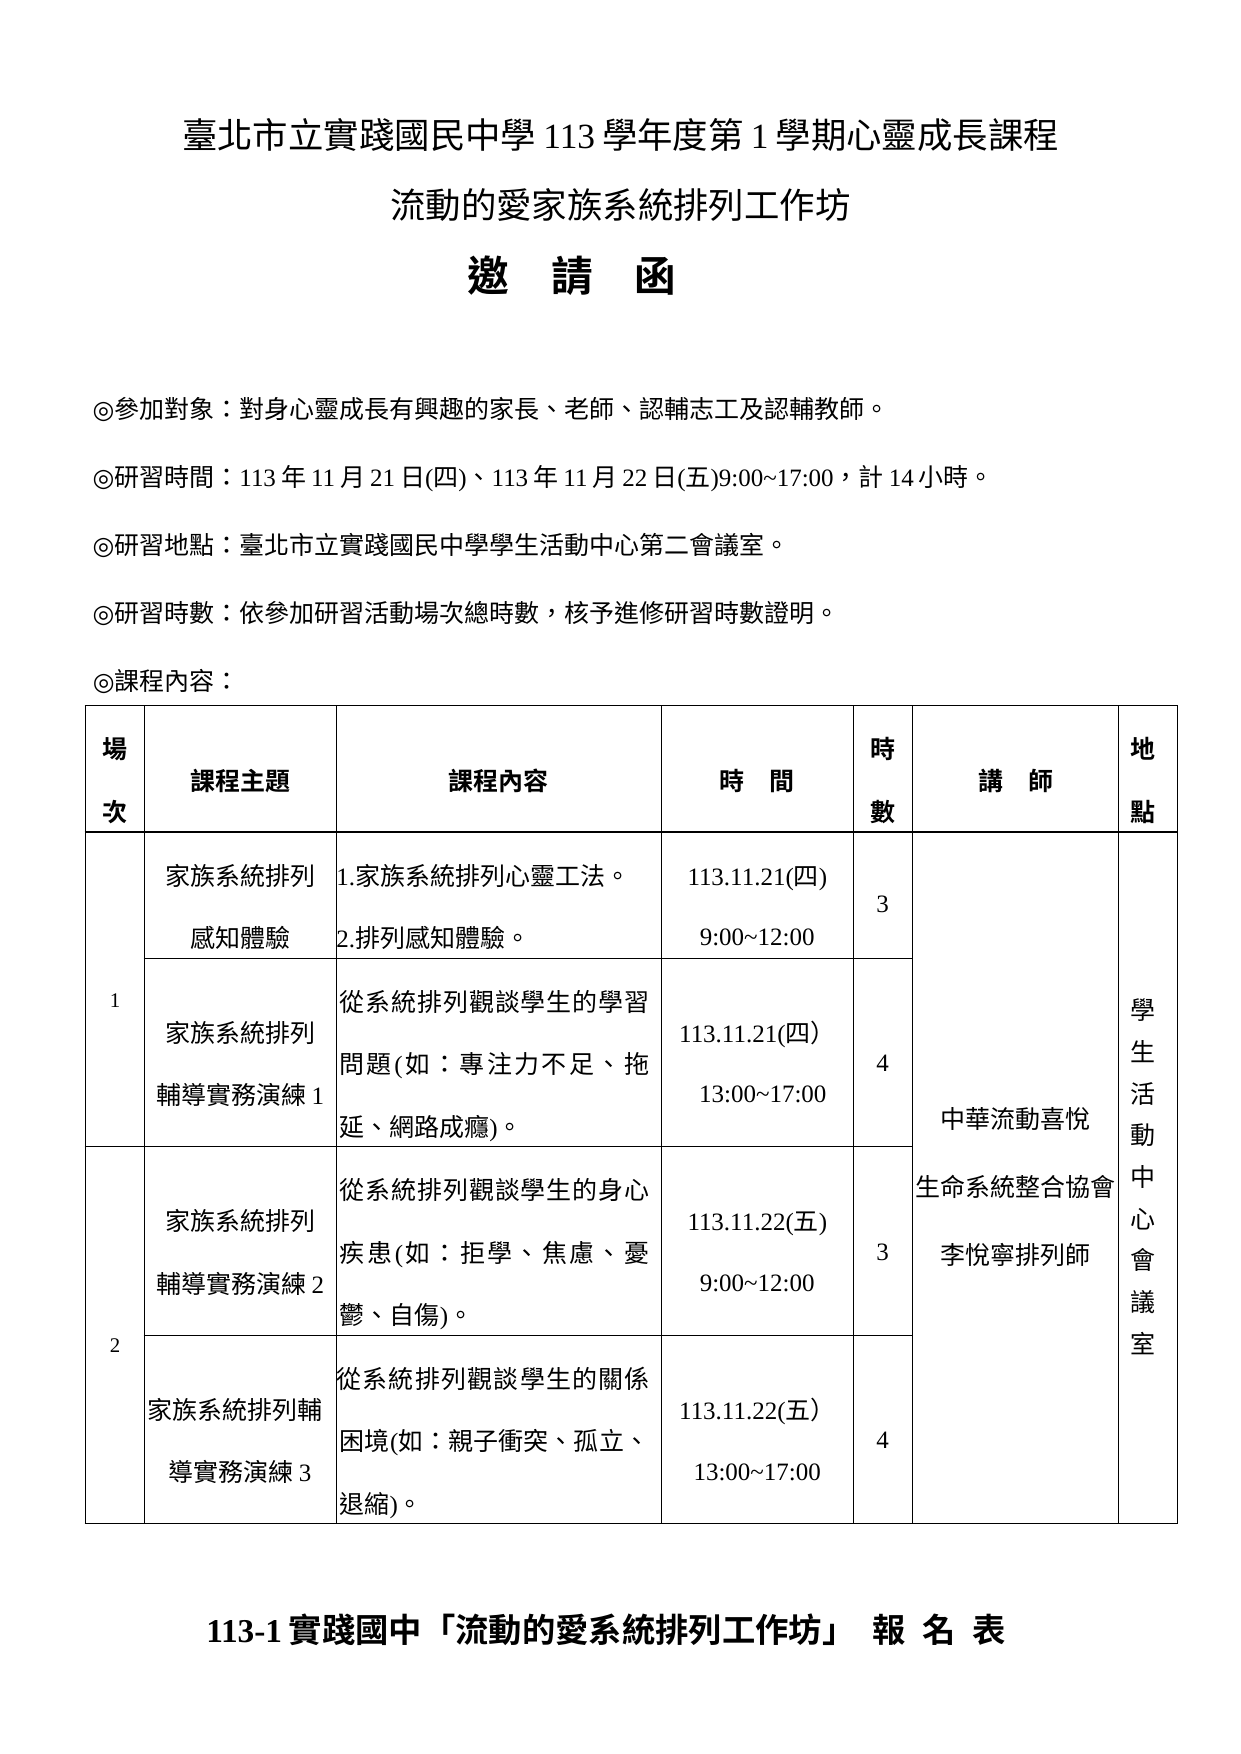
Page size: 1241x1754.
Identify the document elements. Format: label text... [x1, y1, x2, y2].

table_cell 4 [854, 1336, 912, 1523]
table_cell 從系統排列觀談學生的學習問題(如：專注力不足、拖延、網路成癮)。 [337, 959, 661, 1146]
table_header 時 間 [662, 706, 853, 831]
text ◎研習地點：臺北市立實踐國民中學學生活動中心第二會議室。 [74, 502, 1167, 564]
table_cell 1.家族系統排列心靈工法。 2.排列感知體驗。 [337, 833, 661, 957]
table_header 地 點 [1119, 706, 1177, 831]
text 流動的愛家族系統排列工作坊 [74, 162, 1167, 224]
table_cell 113.11.22(五) 9:00~12:00 [662, 1147, 853, 1334]
table_header 場 次 [86, 706, 144, 831]
text 邀 請 函 [74, 232, 1167, 294]
table_cell 家族系統排列 感知體驗 [145, 833, 336, 957]
table_cell 113.11.21(四) 9:00~12:00 [662, 833, 853, 957]
table_cell 從系統排列觀談學生的身心疾患(如：拒學、焦慮、憂鬱、自傷)。 [337, 1147, 661, 1334]
table_cell 4 [854, 959, 912, 1146]
table_header 課程主題 [145, 706, 336, 831]
table_cell 家族系統排列輔導實務演練1 [145, 959, 336, 1146]
text 113-1實踐國中「流動的愛系統排列工作坊」 報 名 表 [0, 1587, 1167, 1649]
text ◎參加對象：對身心靈成長有興趣的家長、老師、認輔志工及認輔教師。 [74, 366, 1167, 428]
table_cell 113.11.22(五） 13:00~17:00 [662, 1336, 853, 1523]
table_cell 113.11.21(四） 13:00~17:00 [662, 959, 853, 1146]
table_header 講 師 [913, 706, 1118, 831]
table_header 時 數 [854, 706, 912, 831]
text 臺北市立實踐國民中學113學年度第1學期心靈成長課程 [74, 92, 1167, 154]
text ◎課程內容： [74, 637, 1167, 700]
text ◎研習時數：依參加研習活動場次總時數，核予進修研習時數證明。 [74, 569, 1167, 632]
table_cell 3 [854, 833, 912, 957]
table_cell 1 [86, 833, 144, 1146]
table_cell 家族系統排列輔導實務演練3 [145, 1336, 336, 1523]
table_cell 家族系統排列輔導實務演練2 [145, 1147, 336, 1334]
table_cell 2 [86, 1147, 144, 1523]
text ◎研習時間：113年11月21日(四)、113年11月22日(五)9:00~17:00，計14小時。 [74, 434, 1167, 496]
table_cell 3 [854, 1147, 912, 1334]
table_cell 中華流動喜悅 生命系統整合協會 李悅寧排列師 [913, 833, 1118, 1523]
table_cell 從系統排列觀談學生的關係困境(如：親子衝突、孤立、退縮)。 [337, 1336, 661, 1523]
table_header 課程內容 [337, 706, 661, 831]
table_cell 學生 活動 中心 會議室 [1119, 833, 1177, 1523]
